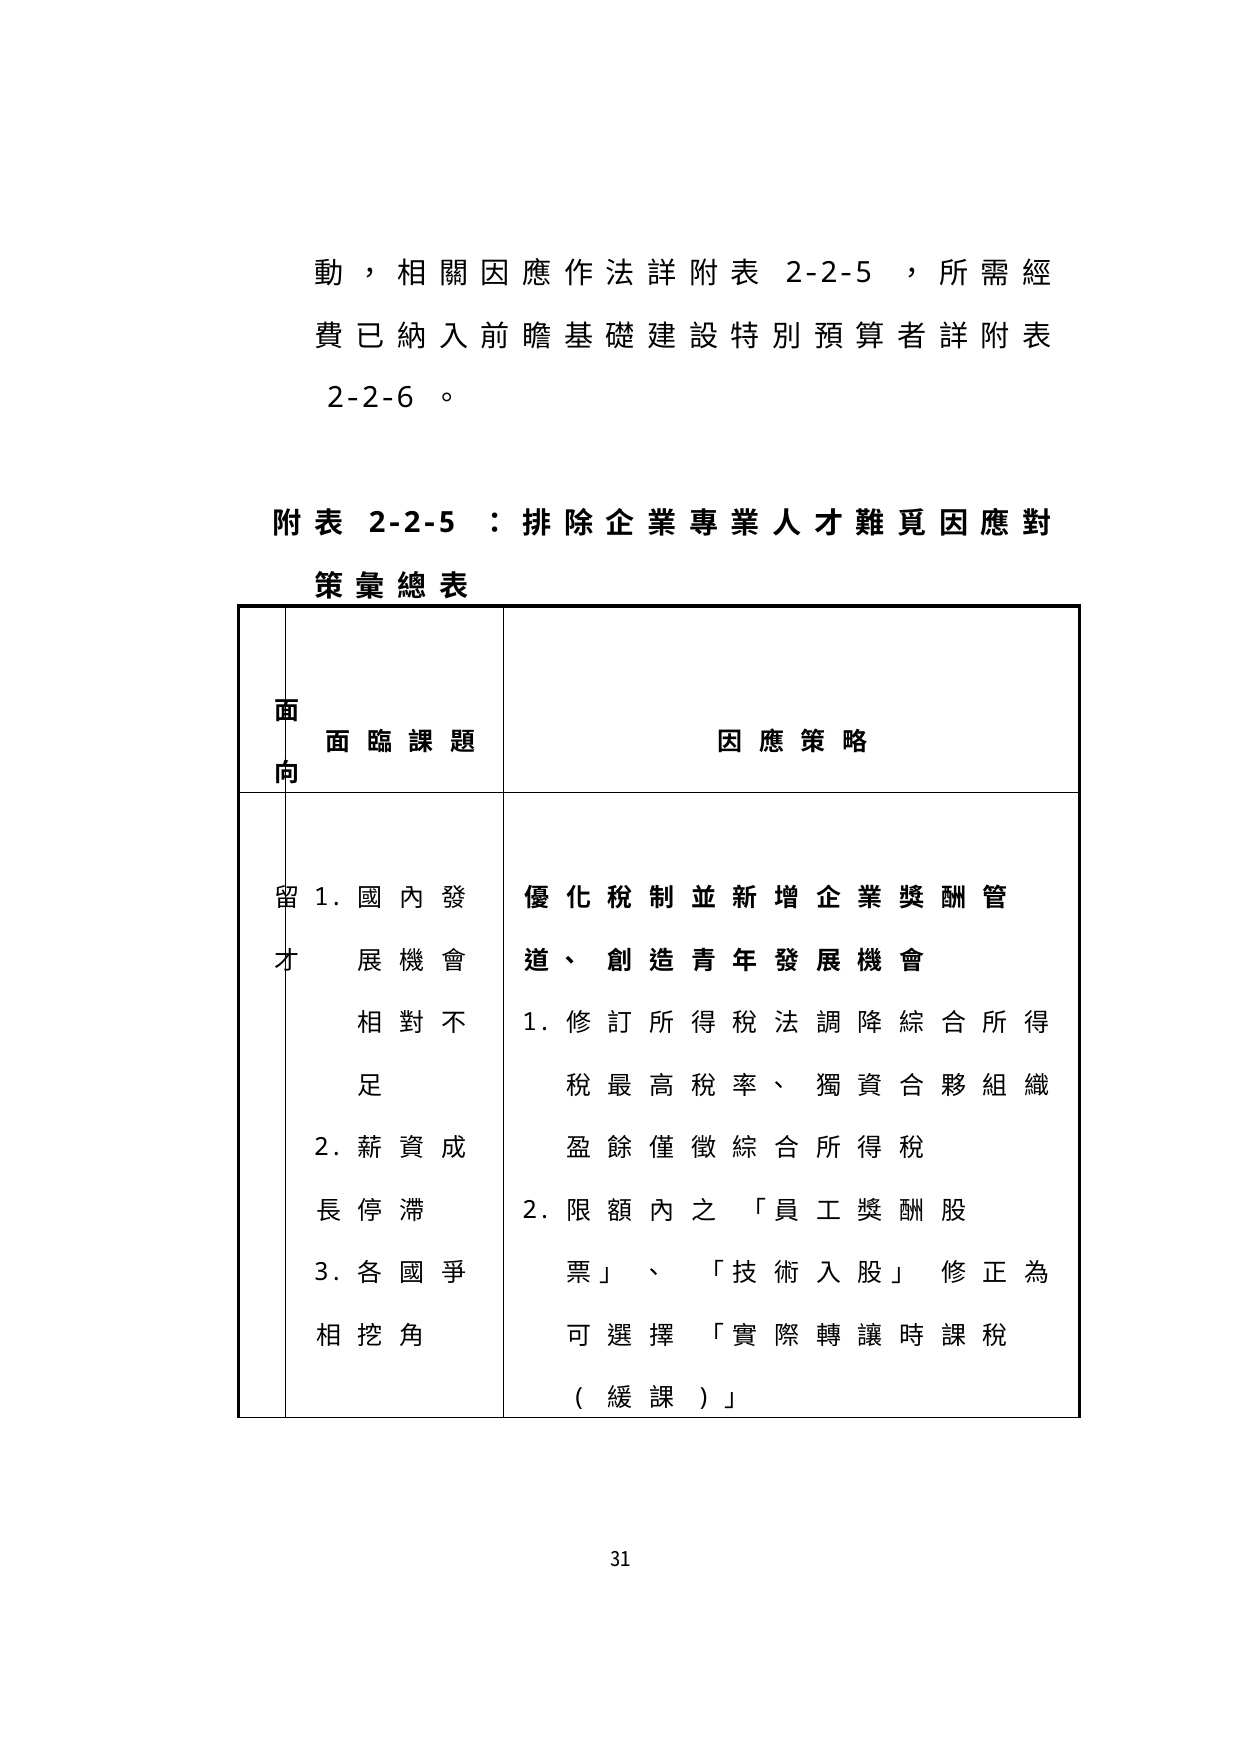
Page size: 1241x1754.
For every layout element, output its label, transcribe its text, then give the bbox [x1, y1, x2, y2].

table_header 因應策略 [504, 608, 1078, 792]
table_header 面向 [240, 608, 285, 792]
table_cell 優化稅制並新增企業獎酬管道、創造青年發展機會 1.修訂所得稅法調降綜合所得稅最高稅率、獨資合夥組織盈餘僅徵綜合所得稅 2.限額內之「員工獎酬股票」、「技術入股」修正為可選擇「實際轉讓時課稅(緩課)」 [504, 793, 1078, 1417]
table_cell 1.國內發展機會相對不足 2.薪資成長停滯 3.各國爭相挖角 [286, 793, 503, 1417]
text 附表2-2-5：排除企業專業人才難覓因應對策彙總表 [227, 479, 1058, 604]
table_cell 留才 [240, 793, 285, 1417]
text 動，相關因應作法詳附表2-2-5，所需經費已納入前瞻基礎建設特別預算者詳附表2-2-6。 [271, 229, 1058, 479]
table_header 面臨課題 [286, 608, 503, 792]
